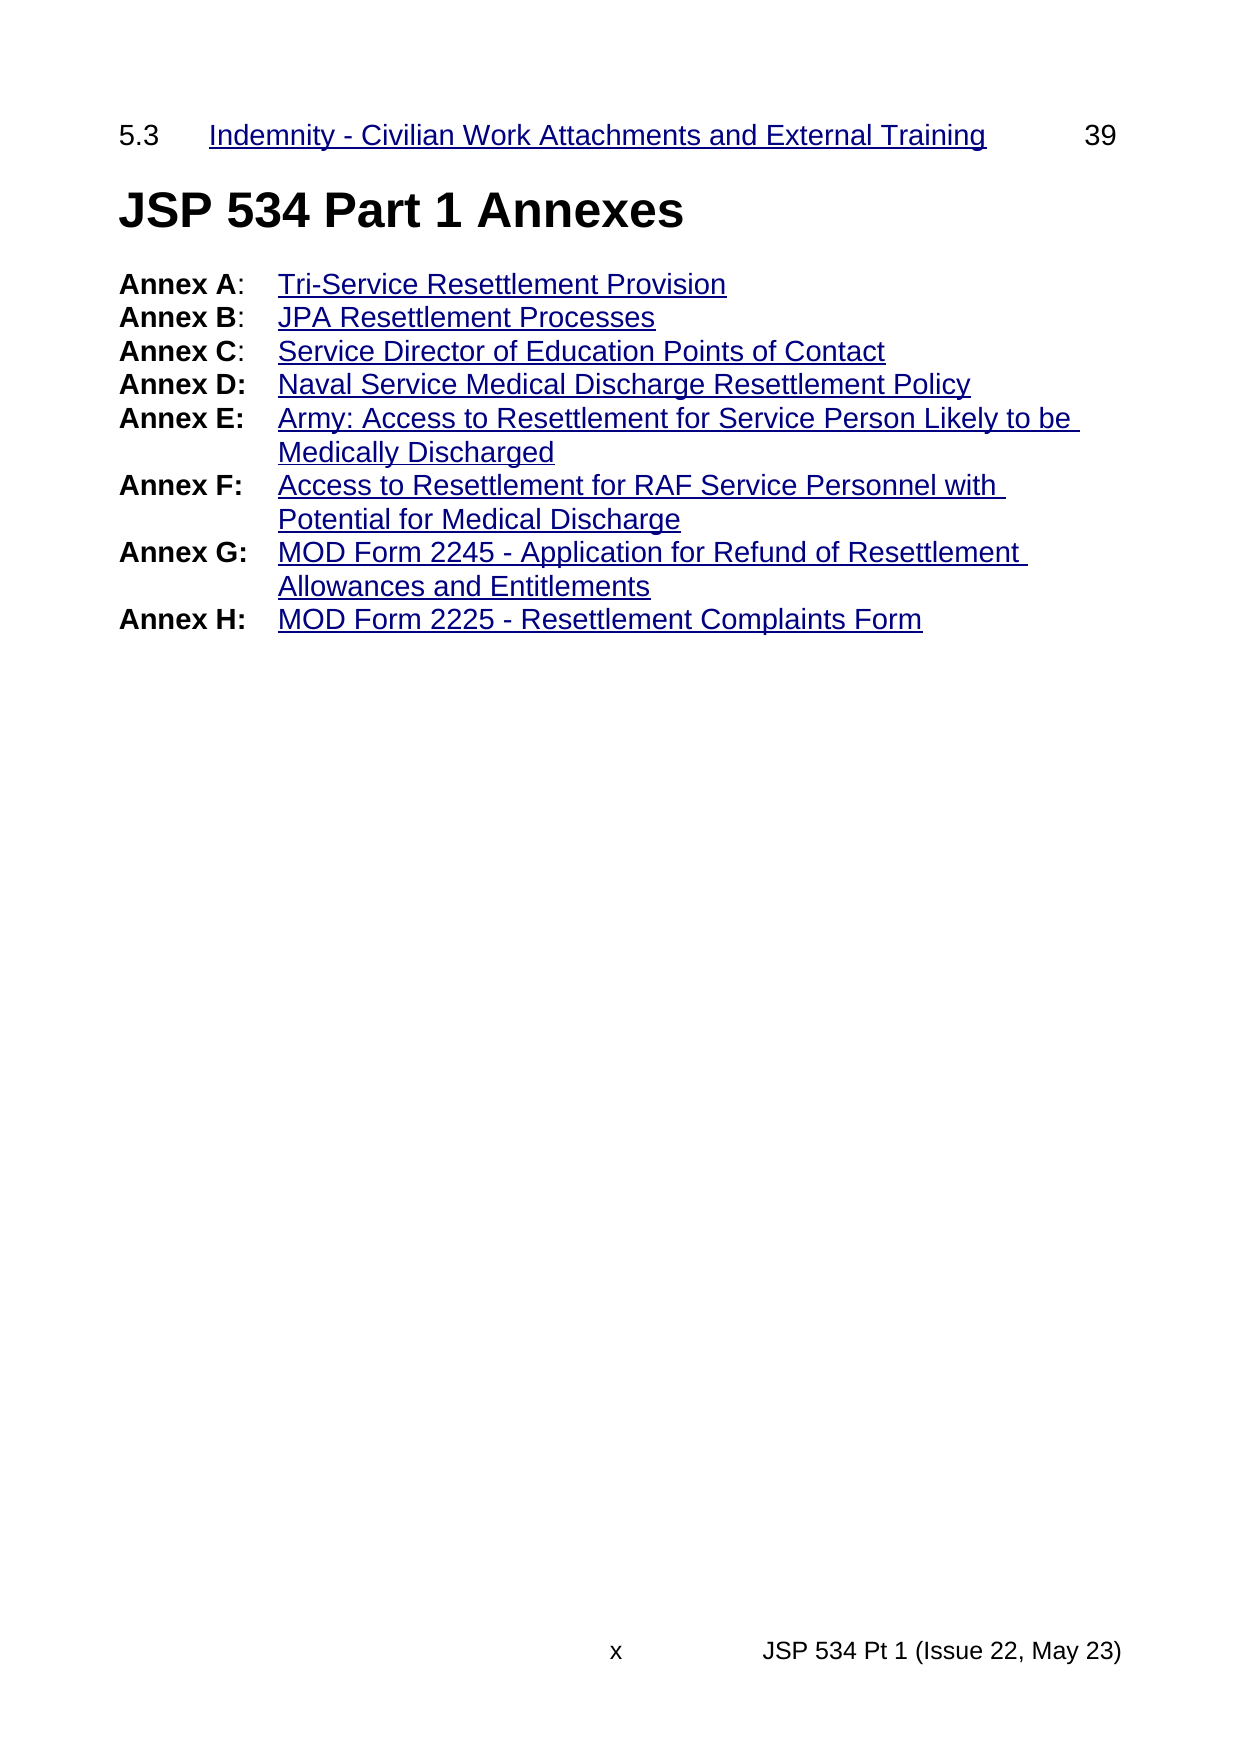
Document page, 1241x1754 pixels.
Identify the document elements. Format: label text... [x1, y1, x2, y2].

table_cell Access to Resettlement for RAF Service Personnel with Potential for Medical Discharge [266, 468, 1122, 535]
text JSP 534 Part 1 Annexes [118, 180, 1122, 238]
table_cell 5.3 [118, 118, 197, 152]
table_header Annex A: [118, 267, 266, 300]
table_cell Annex D: [118, 367, 266, 401]
table_cell Annex H: [118, 603, 266, 636]
table_cell Indemnity - Civilian Work Attachments and External Training [198, 118, 1036, 152]
table_cell MOD Form 2245 - Application for Refund of Resettlement Allowances and Entitlements [266, 535, 1122, 602]
table_cell Service Director of Education Points of Contact [266, 334, 1122, 367]
table_header Tri-Service Resettlement Provision [266, 267, 1122, 300]
table_cell Annex G: [118, 535, 266, 602]
table_cell MOD Form 2225 - Resettlement Complaints Form [266, 603, 1122, 636]
table_cell Annex F: [118, 468, 266, 535]
table_cell Annex C: [118, 334, 266, 367]
table_cell JPA Resettlement Processes [266, 300, 1122, 334]
table_cell Naval Service Medical Discharge Resettlement Policy [266, 367, 1122, 401]
table_cell Army: Access to Resettlement for Service Person Likely to be Medically Discharged [266, 401, 1122, 468]
table_cell Annex B: [118, 300, 266, 334]
table_cell 39 [1036, 118, 1122, 152]
table_cell Annex E: [118, 401, 266, 468]
